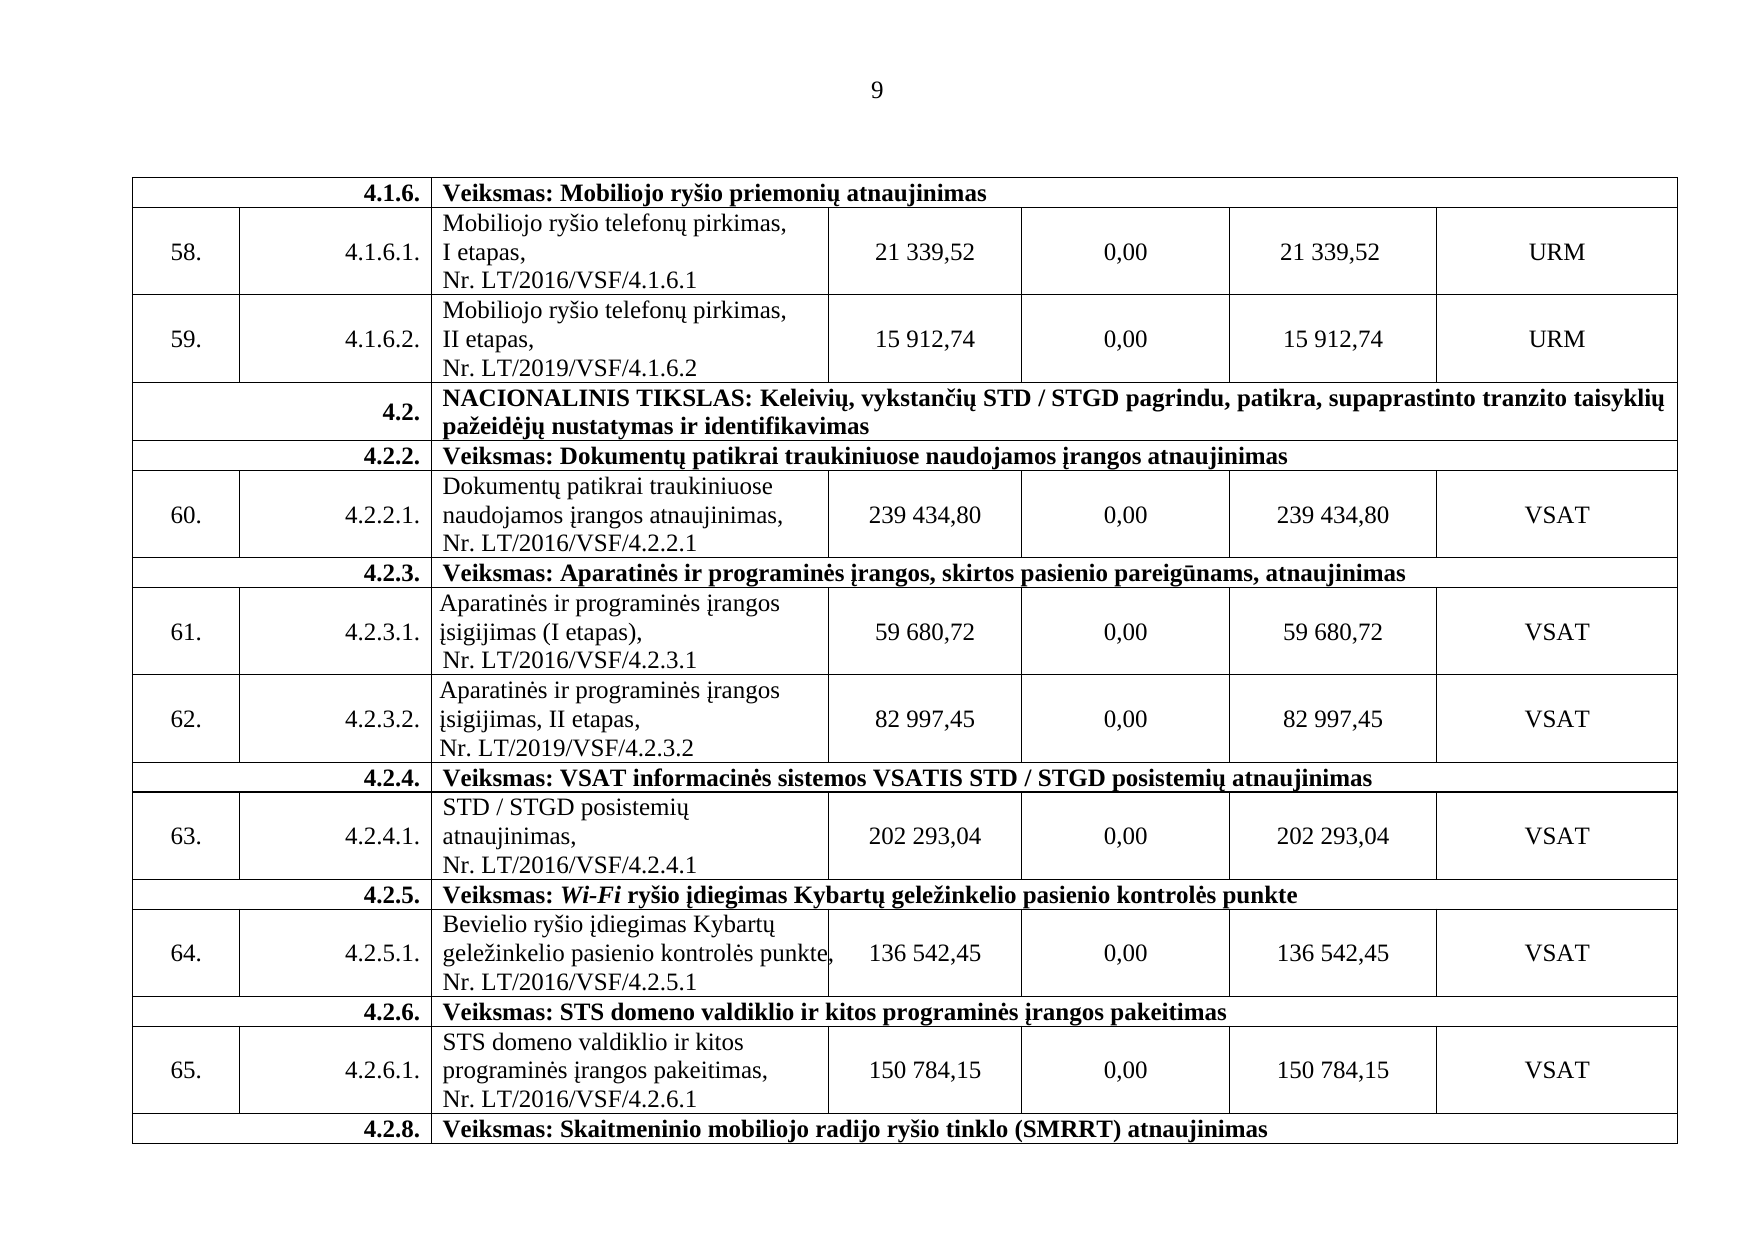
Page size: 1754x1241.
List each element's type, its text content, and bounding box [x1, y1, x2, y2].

table_cell Aparatinės ir programinės įrangos įsigijimas (I etapas), Nr. LT/2016/VSF/4.2.3.1 [432, 588, 828, 674]
table_cell 65. [133, 1027, 239, 1113]
table_cell 59. [133, 295, 239, 382]
table_cell 4.2.3. [133, 558, 431, 587]
table_cell Veiksmas: Mobiliojo ryšio priemonių atnaujinimas [432, 178, 1677, 207]
table_cell Mobiliojo ryšio telefonų pirkimas, I etapas, Nr. LT/2016/VSF/4.1.6.1 [432, 208, 828, 294]
table_cell VSAT [1437, 588, 1677, 674]
table_cell Bevielio ryšio įdiegimas Kybartų geležinkelio pasienio kontrolės punkte, Nr. LT/2016/VSF/4.2.5.1 [432, 910, 828, 996]
table_cell STD / STGD posistemių atnaujinimas, Nr. LT/2016/VSF/4.2.4.1 [432, 793, 828, 879]
table_cell VSAT [1437, 793, 1677, 879]
table_cell 4.2.5.1. [240, 910, 431, 996]
table_cell URM [1437, 208, 1677, 294]
table_cell 0,00 [1022, 793, 1229, 879]
table_cell 0,00 [1022, 675, 1229, 762]
table_cell 4.2.8. [133, 1114, 431, 1143]
table_cell 58. [133, 208, 239, 294]
table_cell Veiksmas: STS domeno valdiklio ir kitos programinės įrangos pakeitimas [432, 997, 1677, 1026]
table_cell 0,00 [1022, 295, 1229, 382]
table_cell 4.2.6.1. [240, 1027, 431, 1113]
table_cell Veiksmas: VSAT informacinės sistemos VSATIS STD / STGD posistemių atnaujinimas [432, 763, 1677, 791]
table_cell VSAT [1437, 1027, 1677, 1113]
table_cell 62. [133, 675, 239, 762]
table_cell 4.2.4.1. [240, 793, 431, 879]
table_cell 82 997,45 [829, 675, 1021, 762]
table_cell 0,00 [1022, 471, 1229, 557]
table_cell 59 680,72 [829, 588, 1021, 674]
table_cell 15 912,74 [1230, 295, 1436, 382]
table_cell 60. [133, 471, 239, 557]
table_cell VSAT [1437, 675, 1677, 762]
table_cell 202 293,04 [829, 793, 1021, 879]
table_cell 4.1.6.1. [240, 208, 431, 294]
table_cell 21 339,52 [829, 208, 1021, 294]
table_cell Veiksmas: Wi-Fi ryšio įdiegimas Kybartų geležinkelio pasienio kontrolės punkte [432, 880, 1677, 908]
table_cell 59 680,72 [1230, 588, 1436, 674]
table_cell 136 542,45 [1230, 910, 1436, 996]
table_cell 4.2.3.1. [240, 588, 431, 674]
table_cell Veiksmas: Skaitmeninio mobiliojo radijo ryšio tinklo (SMRRT) atnaujinimas [432, 1114, 1677, 1143]
table_cell NACIONALINIS TIKSLAS: Keleivių, vykstančių STD / STGD pagrindu, patikra, supaprastinto tranzito taisyklių pažeidėjų nustatymas ir identifikavimas [432, 383, 1677, 440]
table_cell Aparatinės ir programinės įrangos įsigijimas, II etapas, Nr. LT/2019/VSF/4.2.3.2 [432, 675, 828, 762]
table_cell Veiksmas: Dokumentų patikrai traukiniuose naudojamos įrangos atnaujinimas [432, 441, 1677, 470]
table_cell 4.1.6.2. [240, 295, 431, 382]
table_cell 63. [133, 793, 239, 879]
table_cell 150 784,15 [1230, 1027, 1436, 1113]
table_cell 64. [133, 910, 239, 996]
table_cell 4.2.5. [133, 880, 431, 908]
table_cell Dokumentų patikrai traukiniuose naudojamos įrangos atnaujinimas, Nr. LT/2016/VSF/4.2.2.1 [432, 471, 828, 557]
table_cell 4.2.4. [133, 763, 431, 791]
table_cell 4.2.3.2. [240, 675, 431, 762]
table_cell 239 434,80 [1230, 471, 1436, 557]
table_cell 4.2.6. [133, 997, 431, 1026]
table_cell 136 542,45 [829, 910, 1021, 996]
table_cell VSAT [1437, 471, 1677, 557]
table_cell 4.2.2. [133, 441, 431, 470]
table_cell VSAT [1437, 910, 1677, 996]
table_cell 0,00 [1022, 910, 1229, 996]
table_cell 4.2. [133, 383, 431, 440]
table_cell 4.2.2.1. [240, 471, 431, 557]
table_cell 202 293,04 [1230, 793, 1436, 879]
table_cell 21 339,52 [1230, 208, 1436, 294]
table_cell 150 784,15 [829, 1027, 1021, 1113]
table_cell Veiksmas: Aparatinės ir programinės įrangos, skirtos pasienio pareigūnams, atnaujinimas [432, 558, 1677, 587]
table_cell Mobiliojo ryšio telefonų pirkimas, II etapas, Nr. LT/2019/VSF/4.1.6.2 [432, 295, 828, 382]
table_cell 0,00 [1022, 588, 1229, 674]
table_cell 0,00 [1022, 1027, 1229, 1113]
table_cell STS domeno valdiklio ir kitos programinės įrangos pakeitimas, Nr. LT/2016/VSF/4.2.6.1 [432, 1027, 828, 1113]
table_cell 239 434,80 [829, 471, 1021, 557]
table_cell URM [1437, 295, 1677, 382]
table_cell 15 912,74 [829, 295, 1021, 382]
table_cell 82 997,45 [1230, 675, 1436, 762]
table_cell 0,00 [1022, 208, 1229, 294]
table_cell 61. [133, 588, 239, 674]
table_cell 4.1.6. [133, 178, 431, 207]
